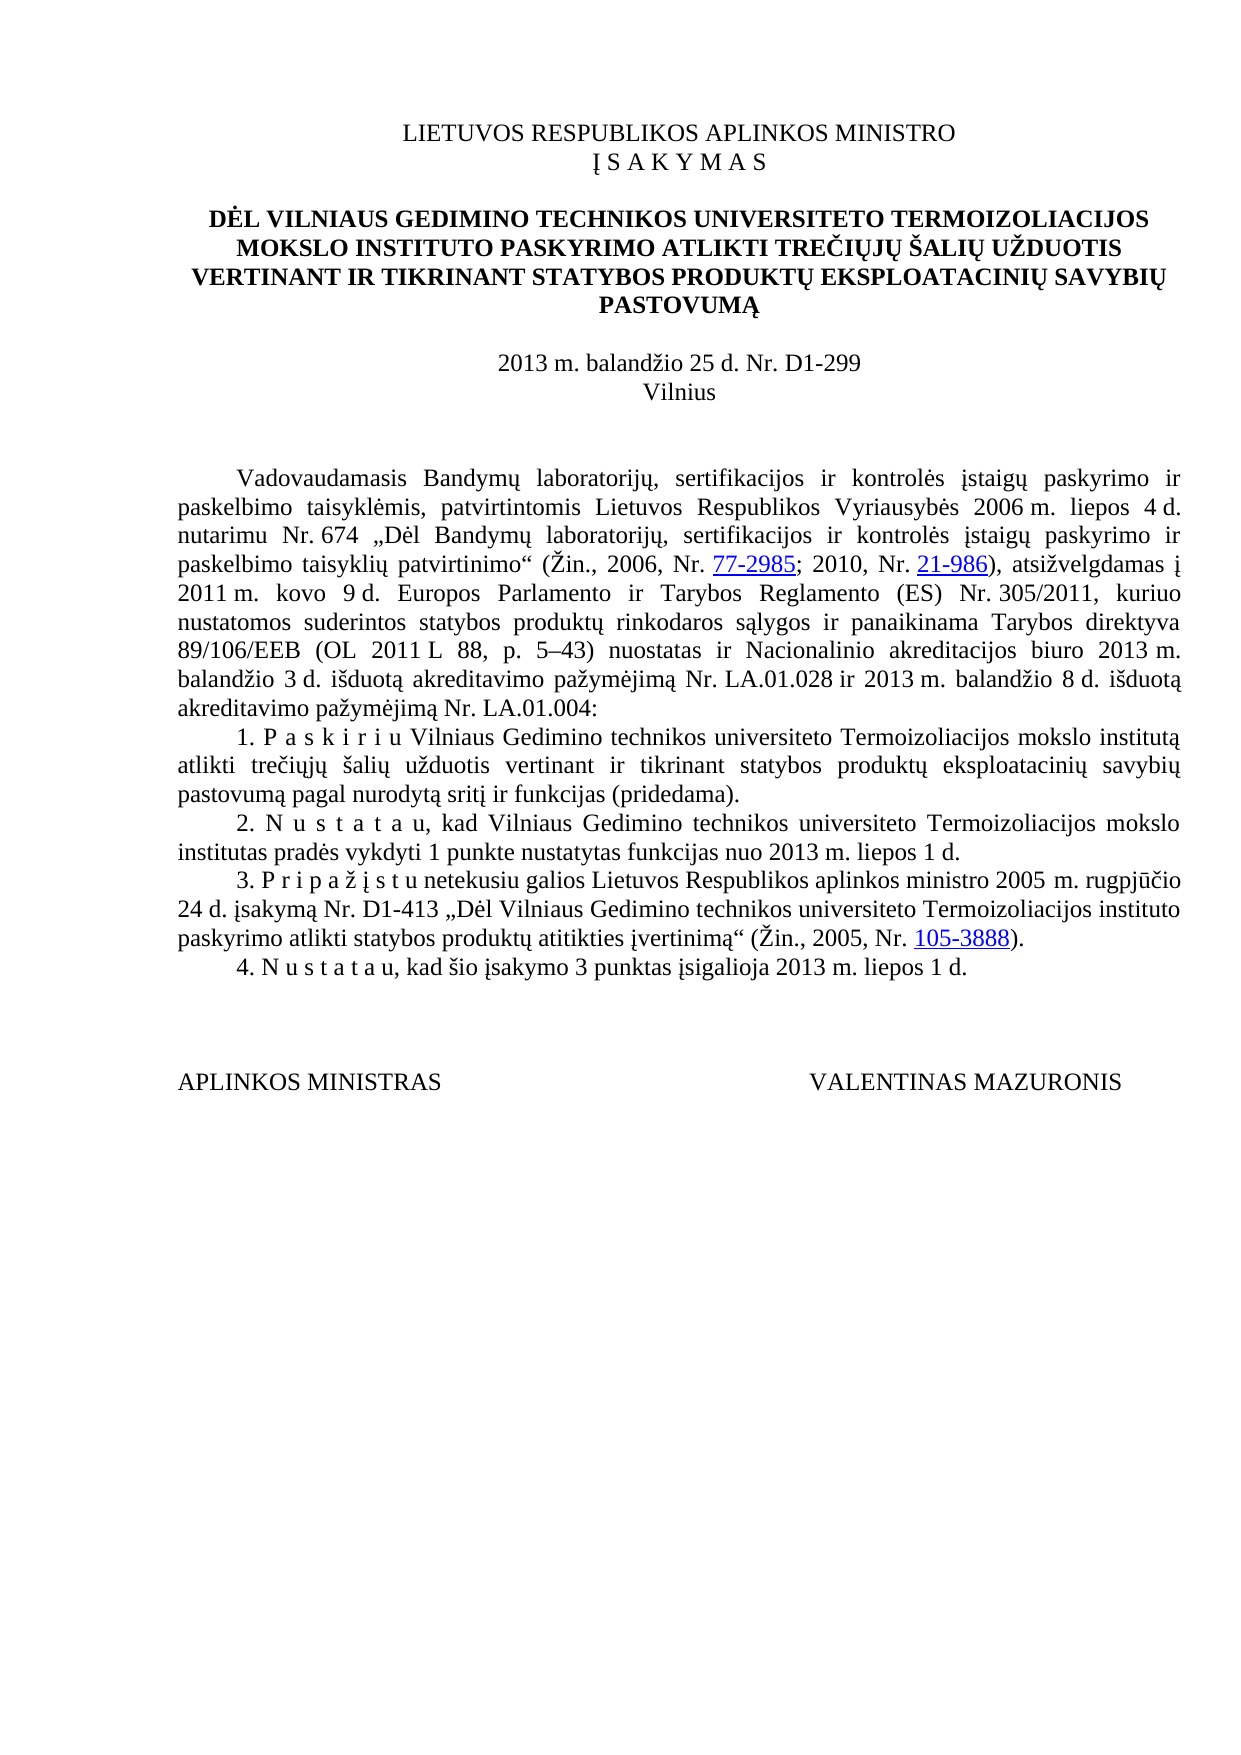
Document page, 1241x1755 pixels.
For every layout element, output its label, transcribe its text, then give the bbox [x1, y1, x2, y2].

text DĖL VILNIAUS GEDIMINO TECHNIKOS UNIVERSITETO TERMOIZOLIACIJOS MOKSLO INSTITUTO PASKYRIMO ATLIKTI TREČIŲJŲ ŠALIŲ UŽDUOTIS VERTINANT IR TIKRINANT STATYBOS PRODUKTŲ EKSPLOATACINIŲ SAVYBIŲ PASTOVUMĄ [177, 204, 1181, 319]
text 4. N u s t a t a u, kad šio įsakymo 3 punktas įsigalioja 2013 m. liepos 1 d. [177, 952, 1181, 981]
text Į S A K Y M A S [177, 147, 1181, 176]
text Vilnius [177, 377, 1181, 406]
text 2013 m. balandžio 25 d. Nr. D1-299 [177, 348, 1181, 377]
text Aplinkos ministras Valentinas Mazuronis [177, 1067, 1181, 1096]
text 1. P a s k i r i u Vilniaus Gedimino technikos universiteto Termoizoliacijos mokslo institutą atlikti trečiųjų šalių užduotis vertinant ir tikrinant statybos produktų eksploatacinių savybių pastovumą pagal nurodytą sritį ir funkcijas (pridedama). [177, 722, 1181, 808]
text Vadovaudamasis Bandymų laboratorijų, sertifikacijos ir kontrolės įstaigų paskyrimo ir paskelbimo taisyklėmis, patvirtintomis Lietuvos Respublikos Vyriausybės 2006 m. liepos 4 d. nutarimu Nr. 674 „Dėl Bandymų laboratorijų, sertifikacijos ir kontrolės įstaigų paskyrimo ir paskelbimo taisyklių patvirtinimo“ (Žin., 2006, Nr. 77-2985; 2010, Nr. 21-986), atsižvelgdamas į 2011 m. kovo 9 d. Europos Parlamento ir Tarybos Reglamento (ES) Nr. 305/2011, kuriuo nustatomos suderintos statybos produktų rinkodaros sąlygos ir panaikinama Tarybos direktyva 89/106/EEB (OL 2011 L 88, p. 5–43) nuostatas ir Nacionalinio akreditacijos biuro 2013 m. balandžio 3 d. išduotą akreditavimo pažymėjimą Nr. LA.01.028 ir 2013 m. balandžio 8 d. išduotą akreditavimo pažymėjimą Nr. LA.01.004: [177, 463, 1181, 722]
text LIETUVOS RESPUBLIKOS APLINKOS MINISTRO [177, 118, 1181, 147]
text 2. N u s t a t a u, kad Vilniaus Gedimino technikos universiteto Termoizoliacijos mokslo institutas pradės vykdyti 1 punkte nustatytas funkcijas nuo 2013 m. liepos 1 d. [177, 808, 1181, 866]
text 3. P r i p a ž į s t u netekusiu galios Lietuvos Respublikos aplinkos ministro 2005 m. rugpjūčio 24 d. įsakymą Nr. D1-413 „Dėl Vilniaus Gedimino technikos universiteto Termoizoliacijos instituto paskyrimo atlikti statybos produktų atitikties įvertinimą“ (Žin., 2005, Nr. 105-3888). [177, 866, 1181, 952]
